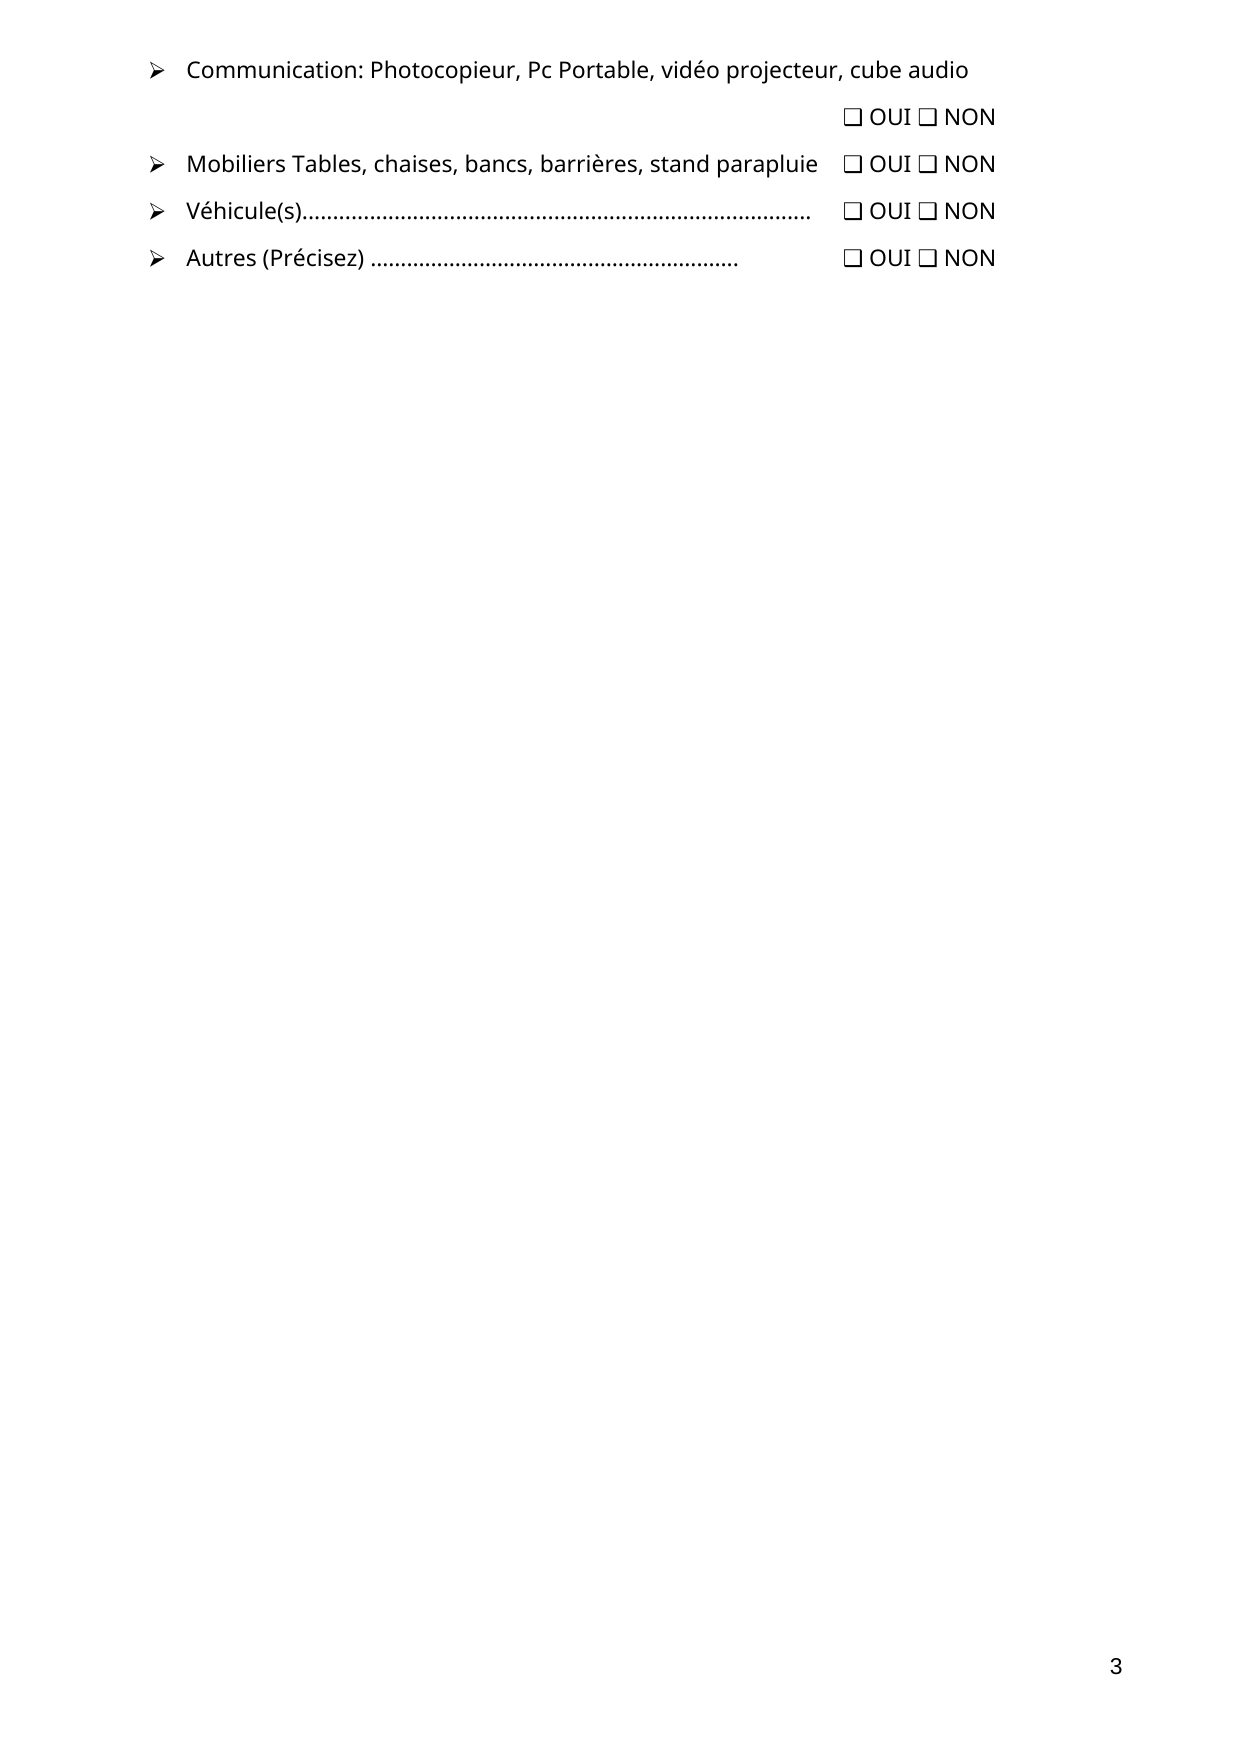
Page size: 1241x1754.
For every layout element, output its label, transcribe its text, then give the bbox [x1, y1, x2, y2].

list Autres (Précisez) ……………………………………………………. ❑ OUI ❑ NON [149, 233, 1122, 279]
text ❑ OUI ❑ NON [313, 91, 1122, 138]
list Mobiliers Tables, chaises, bancs, barrières, stand parapluie ❑ OUI ❑ NON [149, 138, 1122, 185]
list Véhicule(s)................................................................................... ❑ OUI ❑ NON [149, 186, 1122, 232]
list Communication: Photocopieur, Pc Portable, vidéo projecteur, cube audio [149, 44, 1122, 91]
